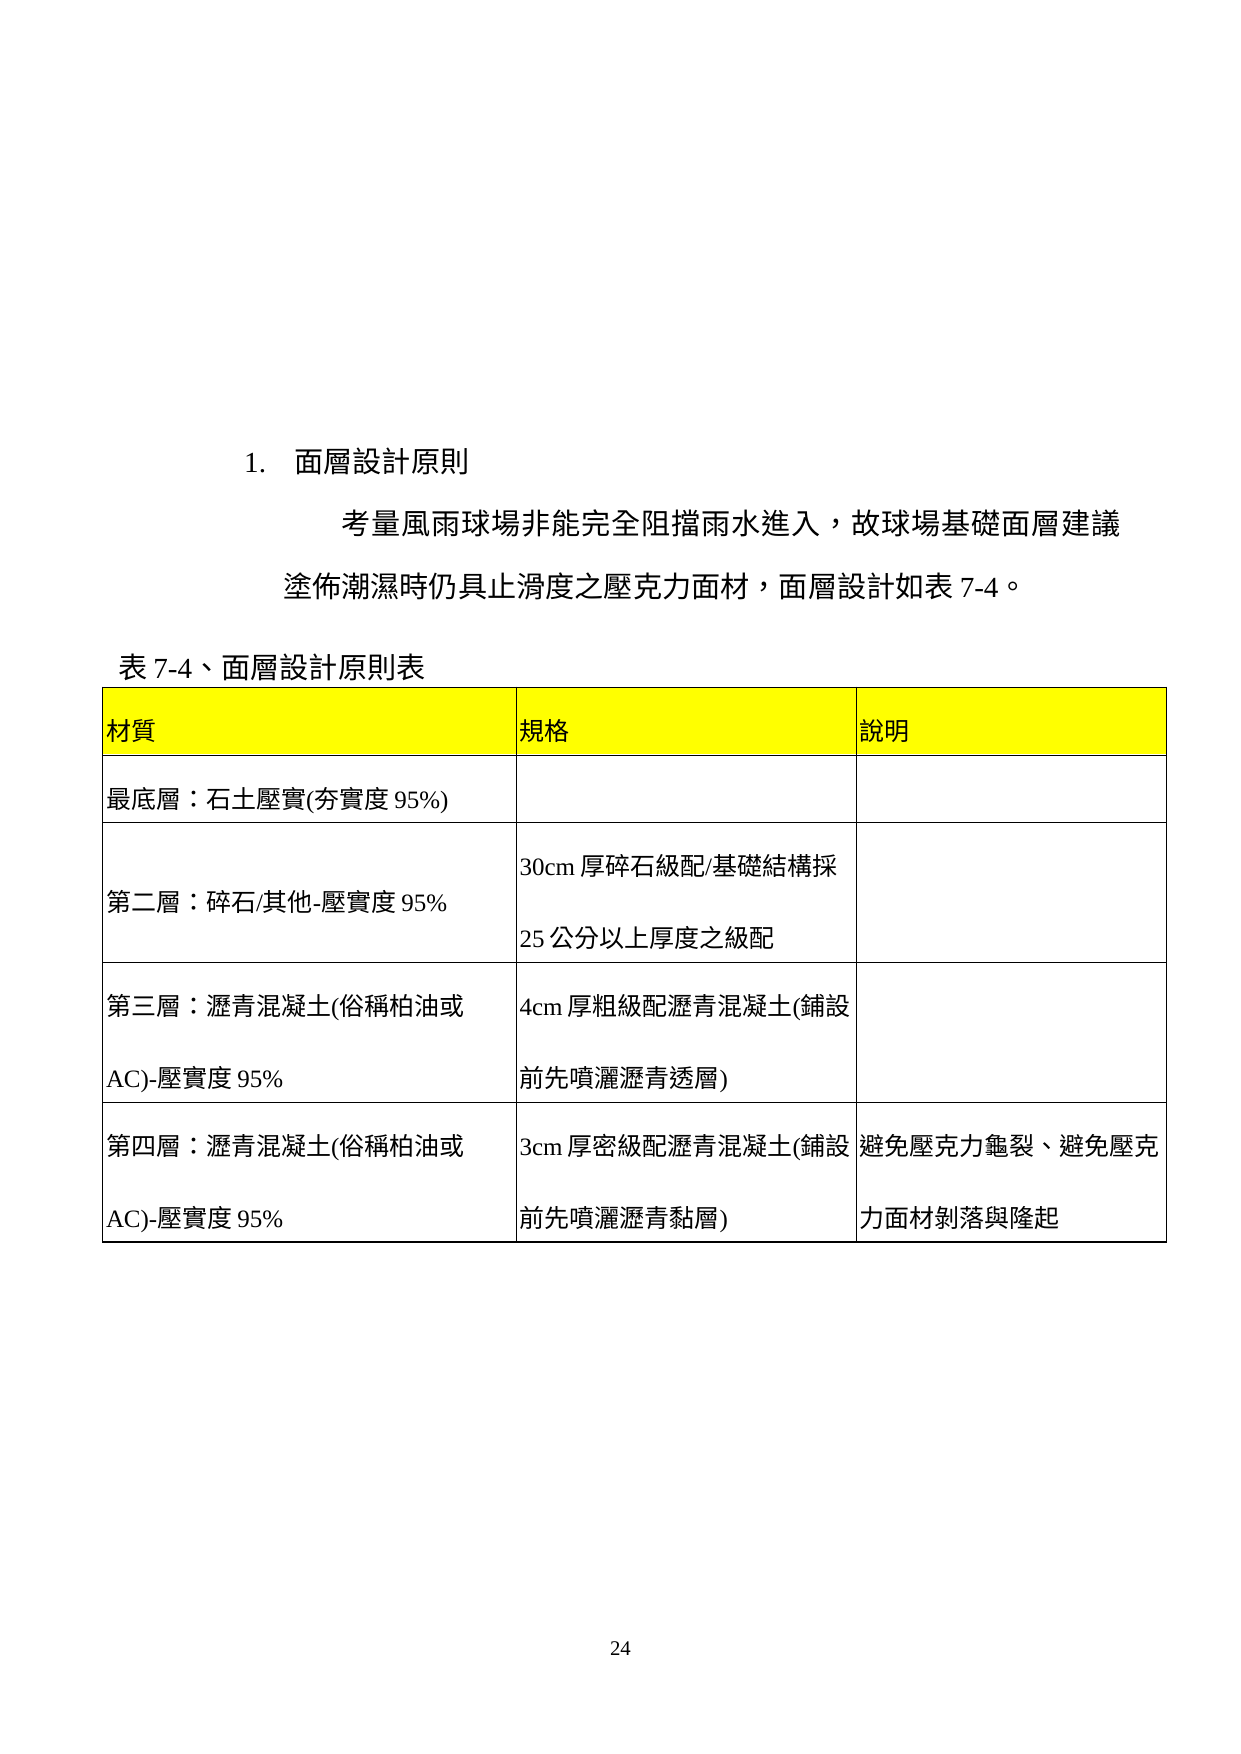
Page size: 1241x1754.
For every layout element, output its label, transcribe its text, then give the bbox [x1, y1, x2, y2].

table_header 說明 [857, 688, 1166, 754]
table_header 材質 [103, 688, 516, 754]
table_cell [517, 756, 856, 822]
table_cell [857, 756, 1166, 822]
table_cell 最底層：石土壓實(夯實度95%) [103, 756, 516, 822]
table_cell [857, 963, 1166, 1102]
table_header 規格 [517, 688, 856, 754]
list 面層設計原則 [244, 418, 1122, 480]
table_cell 第四層：瀝青混凝土(俗稱柏油或AC)-壓實度95% [103, 1103, 516, 1241]
table_cell 3cm厚密級配瀝青混凝土(鋪設前先噴灑瀝青黏層) [517, 1103, 856, 1241]
table_cell 30cm厚碎石級配/基礎結構採25公分以上厚度之級配 [517, 823, 856, 962]
table_cell 第二層：碎石/其他-壓實度95% [103, 823, 516, 962]
table_cell [857, 823, 1166, 962]
table_cell 第三層：瀝青混凝土(俗稱柏油或AC)-壓實度95% [103, 963, 516, 1102]
table_cell 4cm厚粗級配瀝青混凝土(鋪設前先噴灑瀝青透層) [517, 963, 856, 1102]
text 考量風雨球場非能完全阻擋雨水進入，故球場基礎面層建議塗佈潮濕時仍具止滑度之壓克力面材，面層設計如表7-4。 [283, 480, 1122, 605]
table_cell 避免壓克力龜裂、避免壓克力面材剝落與隆起 [857, 1103, 1166, 1241]
text 表7-4、面層設計原則表 [118, 624, 1122, 687]
